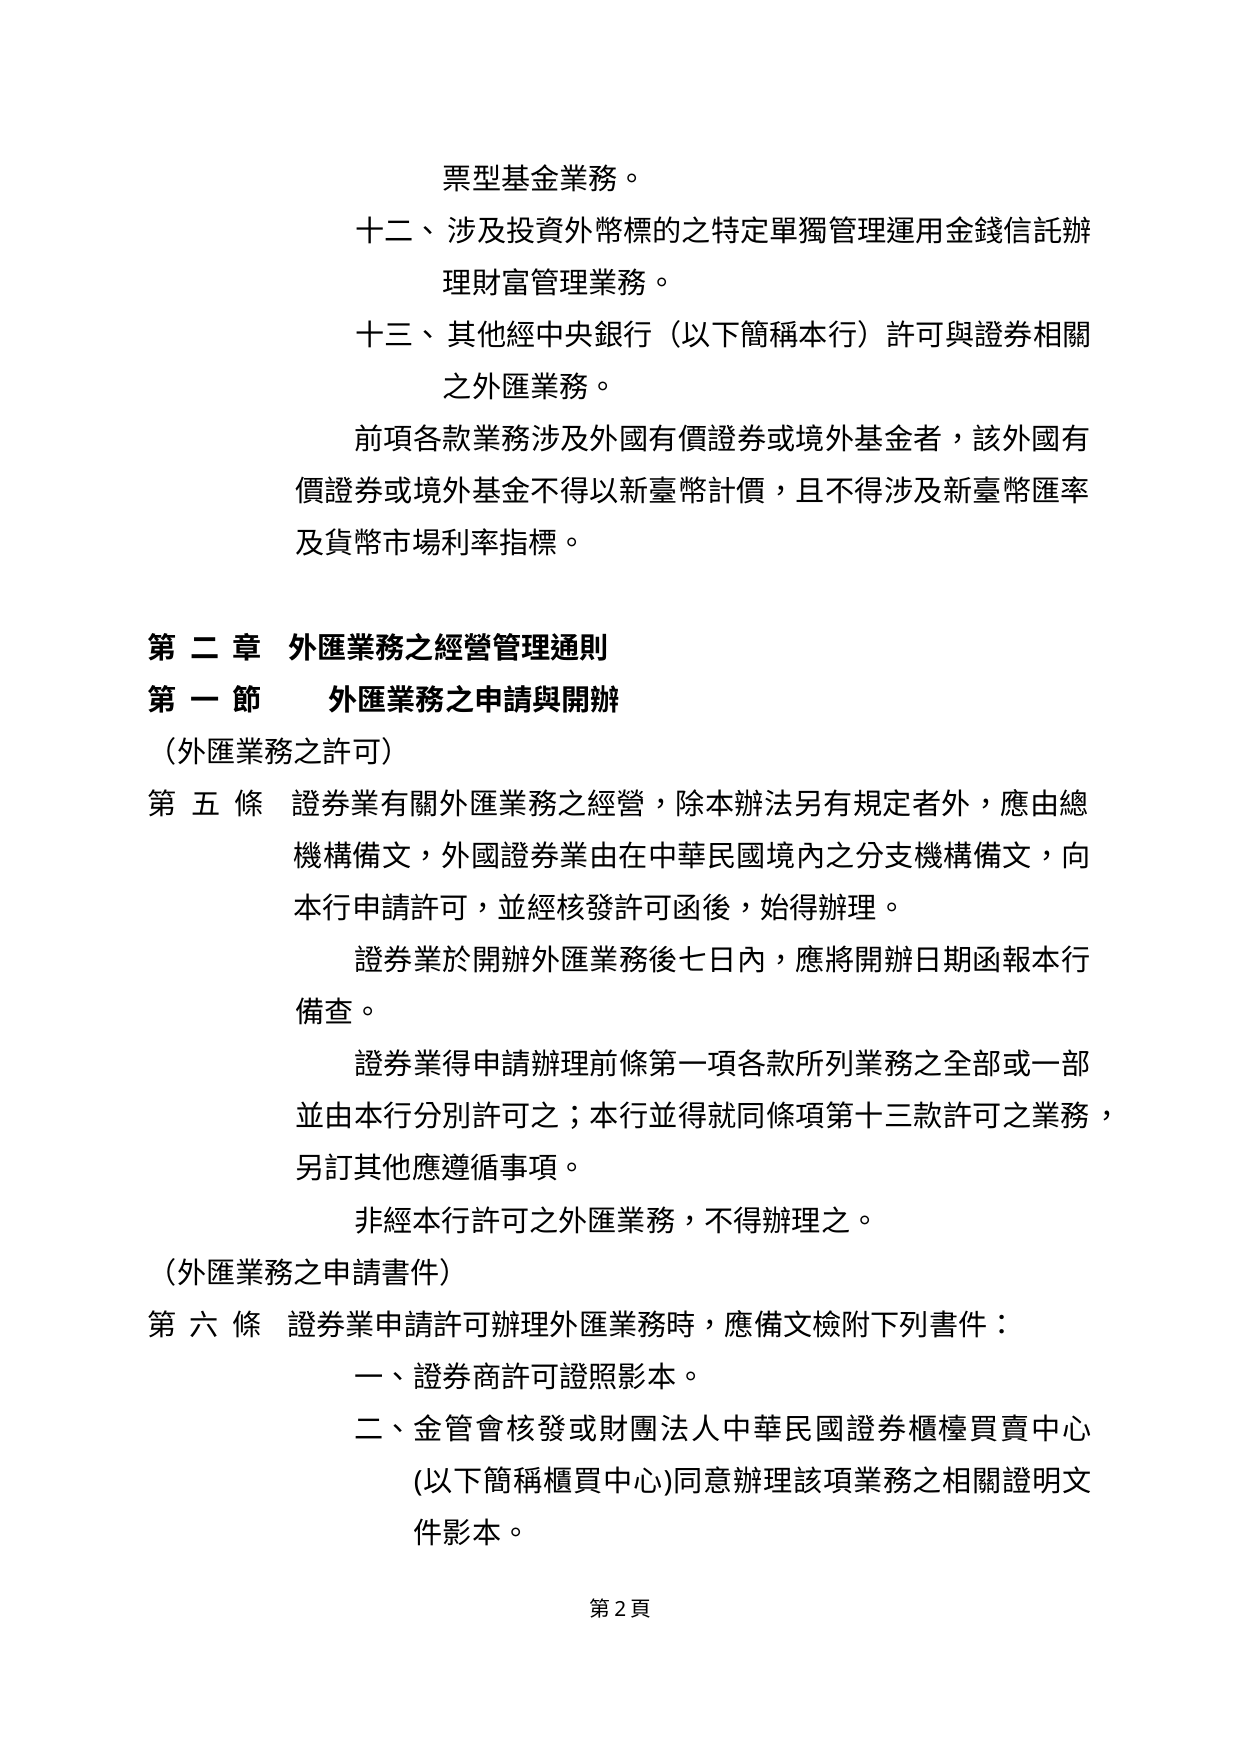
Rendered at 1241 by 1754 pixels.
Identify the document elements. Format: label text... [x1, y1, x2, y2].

list 票型基金業務。 [355, 148, 1092, 200]
text 第 二 章 外匯業務之經營管理通則 [148, 616, 1092, 668]
list 金管會核發或財團法人中華民國證券櫃檯買賣中心(以下簡稱櫃買中心)同意辦理該項業務之相關證明文件影本。 [354, 1398, 1092, 1554]
list 涉及投資外幣標的之特定單獨管理運用金錢信託辦理財富管理業務。 [355, 200, 1092, 304]
text 第 六 條 證券業申請許可辦理外匯業務時，應備文檢附下列書件： [148, 1293, 1092, 1346]
text 證券業於開辦外匯業務後七日內，應將開辦日期函報本行備查。 [295, 929, 1092, 1033]
text 非經本行許可之外匯業務，不得辦理之。 [295, 1189, 1092, 1241]
text 證券業得申請辦理前條第一項各款所列業務之全部或一部，並由本行分別許可之；本行並得就同條項第十三款許可之業務，另訂其他應遵循事項。 [295, 1033, 1092, 1189]
text 前項各款業務涉及外國有價證券或境外基金者，該外國有價證券或境外基金不得以新臺幣計價，且不得涉及新臺幣匯率及貨幣市場利率指標。 [295, 408, 1092, 564]
list 證券商許可證照影本。 [354, 1346, 1092, 1398]
text （外匯業務之申請書件） [148, 1241, 1092, 1293]
text 第 一 節 外匯業務之申請與開辦 [148, 668, 1092, 721]
list 其他經中央銀行（以下簡稱本行）許可與證券相關之外匯業務。 [355, 304, 1092, 408]
text （外匯業務之許可） [148, 721, 1092, 773]
text 第 五 條 證券業有關外匯業務之經營，除本辦法另有規定者外，應由總機構備文，外國證券業由在中華民國境內之分支機構備文，向本行申請許可，並經核發許可函後，始得辦理。 [148, 773, 1092, 929]
